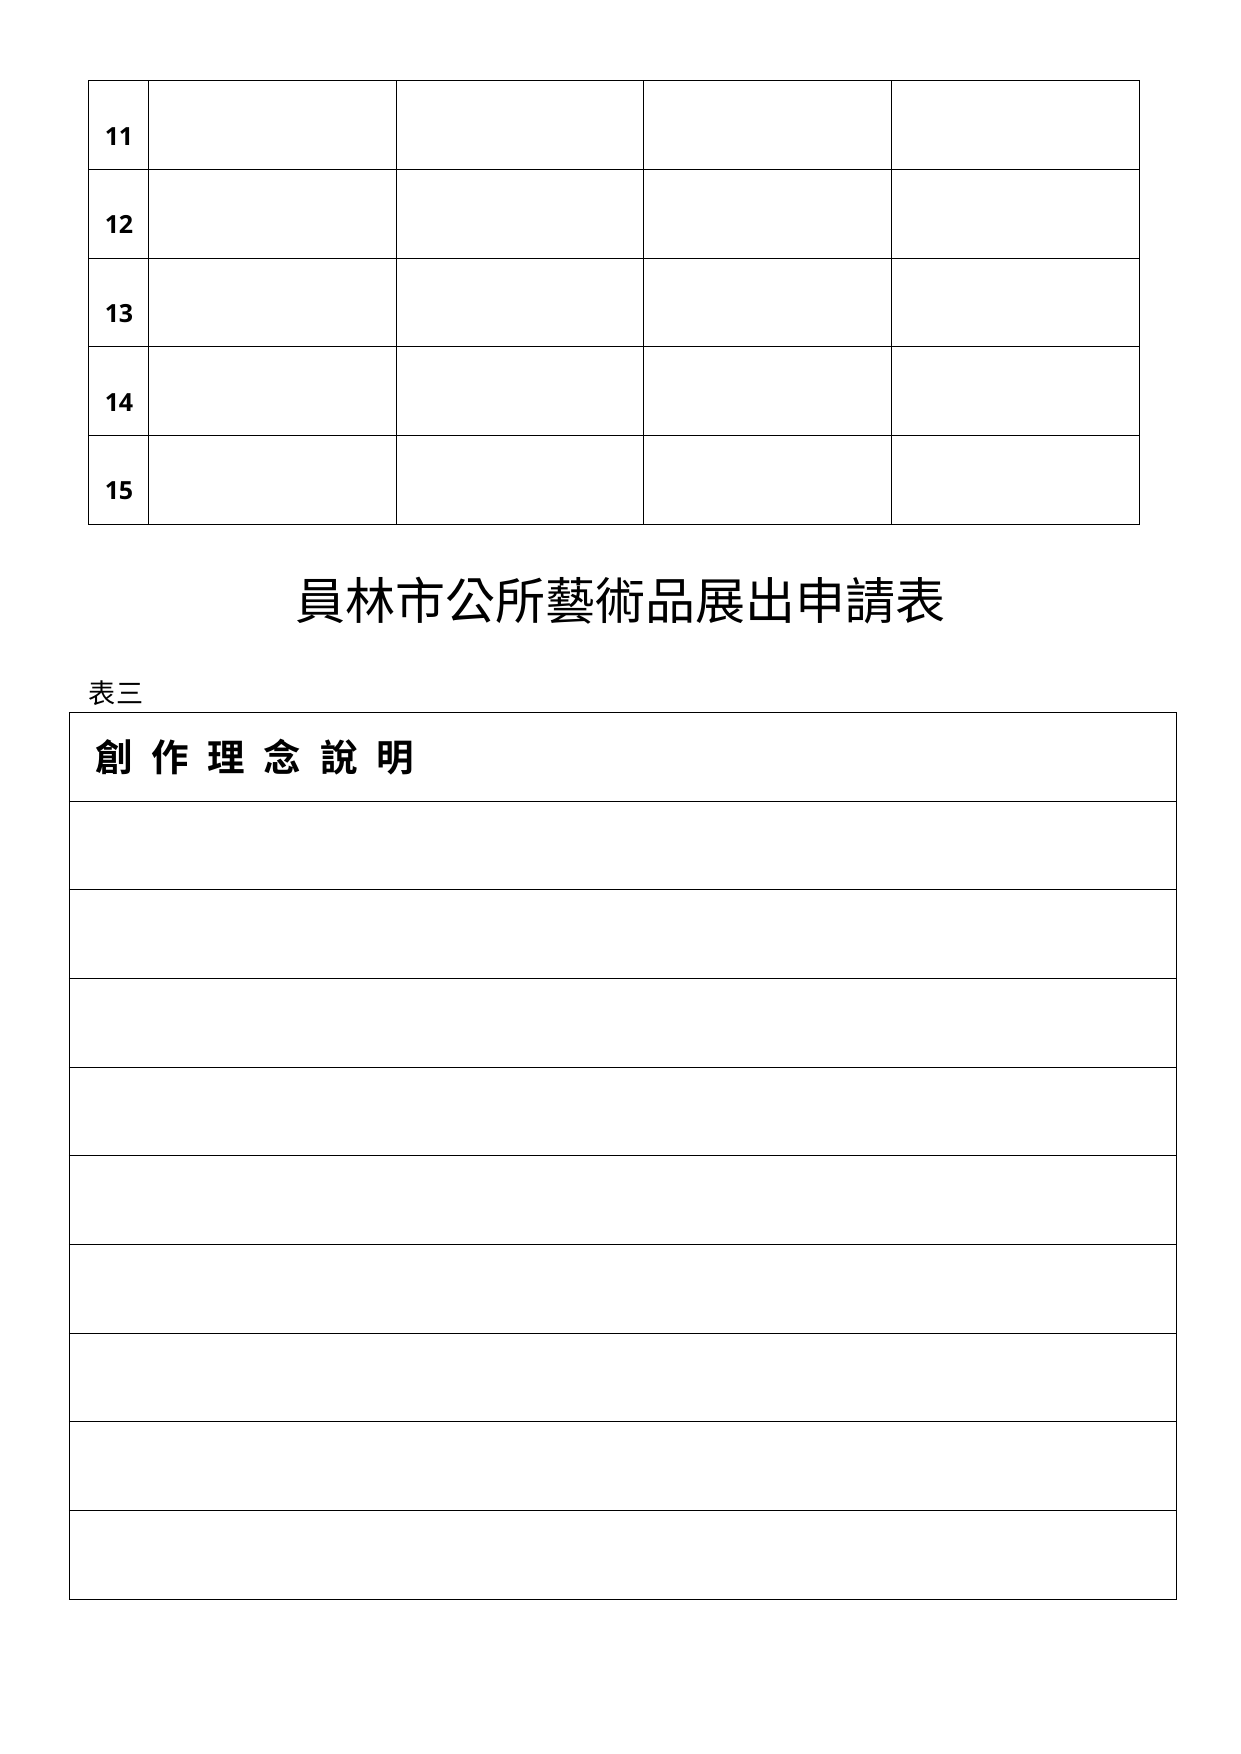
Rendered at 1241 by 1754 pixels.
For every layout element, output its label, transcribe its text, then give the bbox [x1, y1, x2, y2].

table_cell [892, 436, 1139, 523]
table_cell [70, 1245, 1176, 1333]
table_cell [892, 347, 1139, 435]
table_cell [149, 170, 396, 258]
table_cell [70, 890, 1176, 978]
table_cell [70, 802, 1176, 889]
table_cell [70, 1334, 1176, 1421]
table_cell [149, 259, 396, 346]
table_cell [70, 1422, 1176, 1510]
table_cell [892, 259, 1139, 346]
table_cell [644, 259, 891, 346]
table_cell [149, 436, 396, 523]
table_cell [70, 1068, 1176, 1155]
table_cell 15 [89, 436, 148, 523]
table_header 創 作 理 念 說 明 [70, 713, 1176, 801]
text 表三 [89, 649, 1152, 712]
table_cell [397, 170, 643, 258]
table_cell [149, 347, 396, 435]
table_cell [70, 1156, 1176, 1244]
text 員林市公所藝術品展出申請表 [89, 524, 1152, 649]
table_cell [644, 81, 891, 169]
table_cell [644, 436, 891, 523]
table_cell [397, 259, 643, 346]
table_cell [70, 1511, 1176, 1598]
table_cell [397, 436, 643, 523]
table_cell 14 [89, 347, 148, 435]
table_cell [644, 170, 891, 258]
table_cell [892, 170, 1139, 258]
table_cell [892, 81, 1139, 169]
table_cell [70, 979, 1176, 1067]
table_cell [397, 81, 643, 169]
table_cell [149, 81, 396, 169]
table_cell 12 [89, 170, 148, 258]
table_cell [644, 347, 891, 435]
table_cell 13 [89, 259, 148, 346]
table_cell [397, 347, 643, 435]
table_cell 11 [89, 81, 148, 169]
